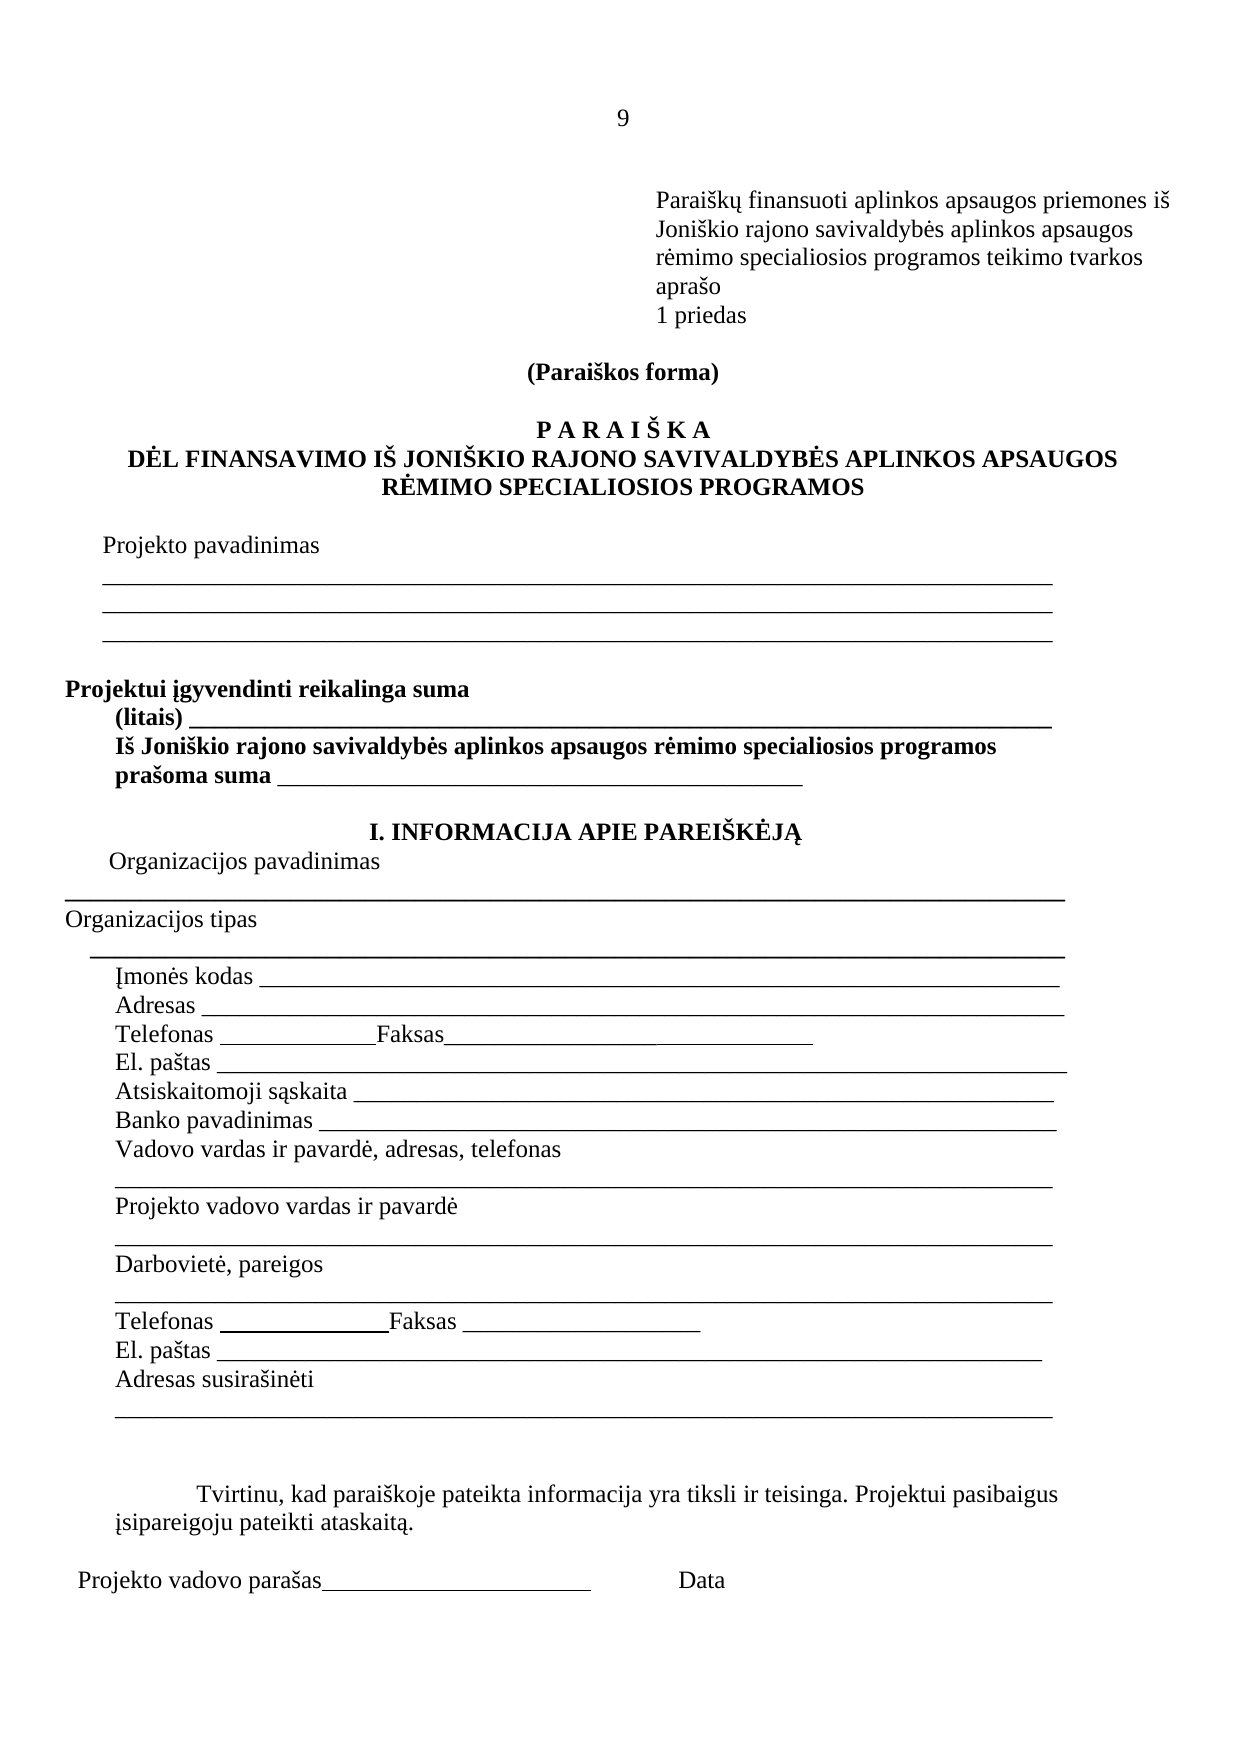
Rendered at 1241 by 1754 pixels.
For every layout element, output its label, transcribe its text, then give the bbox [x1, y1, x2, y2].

text (Paraiškos forma) [65, 357, 1181, 386]
text Banko pavadinimas ___________________________________________________________ [65, 1105, 1181, 1134]
text (litais) _____________________________________________________________________ [65, 702, 1181, 731]
text I. INFORMACIJA APIE PAREIŠKĖJĄ [0, 817, 1181, 846]
text įsipareigoju pateikti ataskaitą. [65, 1507, 1181, 1536]
text ___________________________________________________________________________ [65, 1162, 1181, 1191]
text Darbovietė, pareigos [65, 1249, 1181, 1277]
text Tvirtinu, kad paraiškoje pateikta informacija yra tiksli ir teisinga. Projektui pasibaigus [65, 1479, 1181, 1507]
text ___________________________________________________________________________ [65, 1392, 1181, 1421]
text ________________________________________________________________________________ [65, 875, 1181, 904]
text Atsiskaitomoji sąskaita ________________________________________________________ [65, 1076, 1181, 1105]
text 1 priedas [581, 300, 1181, 329]
text Projekto vadovo parašas Data [65, 1565, 1181, 1594]
text ___________________________________________________________________________ [65, 1220, 1181, 1249]
text RĖMIMO SPECIALIOSIOS PROGRAMOS [65, 472, 1181, 501]
text Paraiškų finansuoti aplinkos apsaugos priemones iš Joniškio rajono savivaldybės aplinkos apsaugos rėmimo specialiosios programos teikimo tvarkos aprašo [656, 185, 1181, 300]
text Telefonas Faksas ___________________ [65, 1306, 1181, 1335]
text Iš Joniškio rajono savivaldybės aplinkos apsaugos rėmimo specialiosios programos [65, 731, 1181, 760]
text Organizacijos pavadinimas [65, 846, 1181, 875]
text Telefonas Faksas_________________ [65, 1019, 1181, 1047]
text P A R A I Š K A [65, 415, 1181, 444]
text Įmonės kodas ________________________________________________________________ [65, 961, 1181, 990]
text ____________________________________________________________________________ [65, 587, 1181, 616]
text Adresas susirašinėti [65, 1364, 1181, 1392]
text Organizacijos tipas [65, 904, 1181, 932]
text ____________________________________________________________________________ [65, 559, 1181, 587]
text ___________________________________________________________________________ [65, 1277, 1181, 1306]
text DĖL FINANSAVIMO IŠ JONIŠKIO RAJONO SAVIVALDYBĖS APLINKOS APSAUGOS [65, 444, 1181, 472]
text El. paštas __________________________________________________________________ [65, 1335, 1181, 1364]
text Adresas _____________________________________________________________________ [65, 990, 1181, 1019]
text Vadovo vardas ir pavardė, adresas, telefonas [65, 1134, 1181, 1162]
text ____________________________________________________________________________ [65, 616, 1181, 645]
text Projekto vadovo vardas ir pavardė [65, 1191, 1181, 1220]
text El. paštas ____________________________________________________________________ [65, 1047, 1181, 1076]
text prašoma suma __________________________________________ [65, 760, 1181, 789]
text ______________________________________________________________________________ [65, 932, 1181, 961]
text Projekto pavadinimas [65, 530, 1181, 559]
text Projektui įgyvendinti reikalinga suma [65, 674, 1181, 702]
